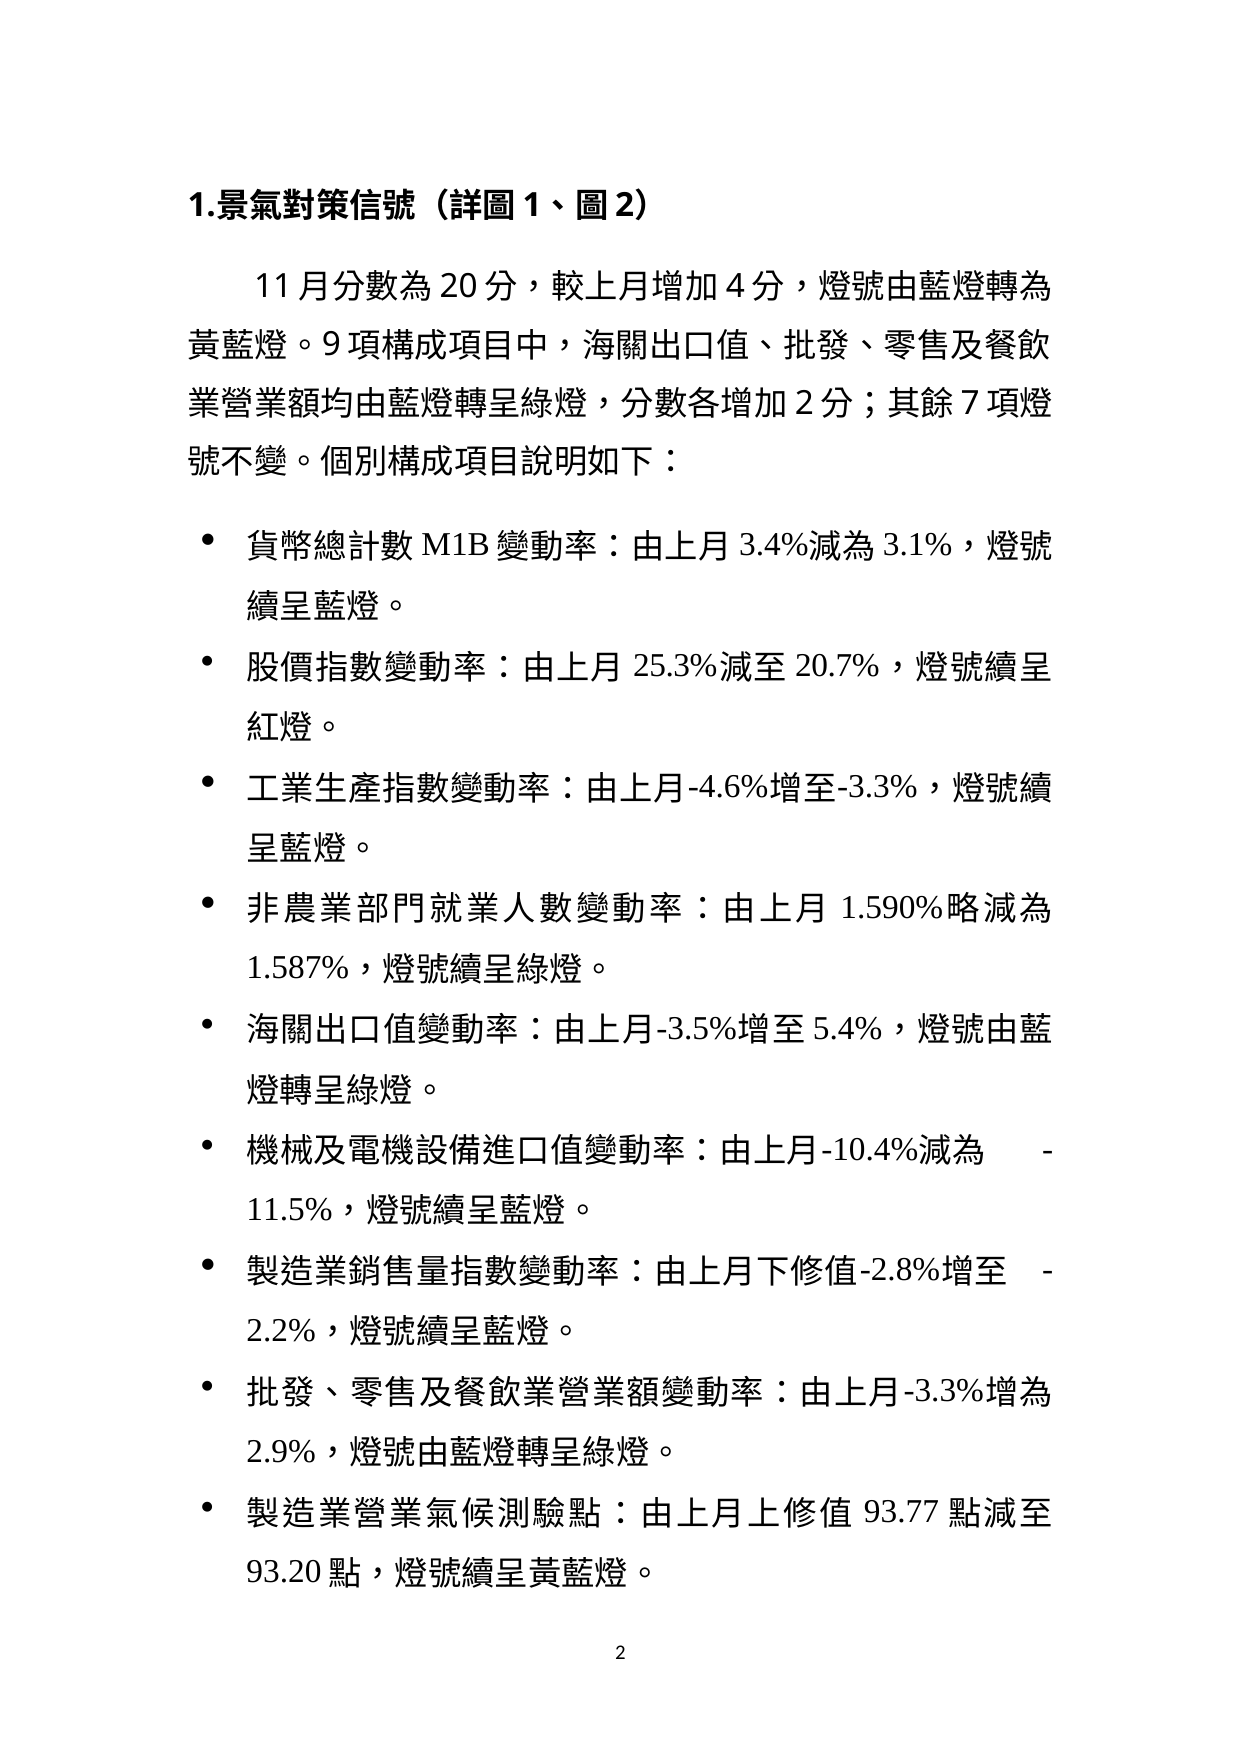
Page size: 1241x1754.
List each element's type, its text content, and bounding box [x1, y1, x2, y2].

list 批發、零售及餐飲業營業額變動率：由上月-3.3%增為2.9%，燈號由藍燈轉呈綠燈。 [202, 1359, 1053, 1480]
text 11月分數為20分，較上月增加4分，燈號由藍燈轉為黃藍燈。9項構成項目中，海關出口值、批發、零售及餐飲業營業額均由藍燈轉呈綠燈，分數各增加2分；其餘7項燈號不變。個別構成項目說明如下： [187, 255, 1053, 489]
list 非農業部門就業人數變動率：由上月1.590%略減為1.587%，燈號續呈綠燈。 [202, 876, 1053, 997]
list 股價指數變動率：由上月25.3%減至20.7%，燈號續呈紅燈。 [202, 634, 1053, 755]
list 機械及電機設備進口值變動率：由上月-10.4%減為 -11.5%，燈號續呈藍燈。 [202, 1118, 1053, 1239]
list 貨幣總計數M1B變動率：由上月3.4%減為3.1%，燈號續呈藍燈。 [202, 514, 1053, 634]
text 1.景氣對策信號（詳圖1、圖2） [187, 176, 1053, 230]
list 製造業營業氣候測驗點：由上月上修值93.77點減至93.20點，燈號續呈黃藍燈。 [202, 1480, 1053, 1601]
list 製造業銷售量指數變動率：由上月下修值-2.8%增至 -2.2%，燈號續呈藍燈。 [202, 1239, 1053, 1359]
list 工業生產指數變動率：由上月-4.6%增至-3.3%，燈號續呈藍燈。 [202, 755, 1053, 876]
list 海關出口值變動率：由上月-3.5%增至5.4%，燈號由藍燈轉呈綠燈。 [202, 997, 1053, 1118]
